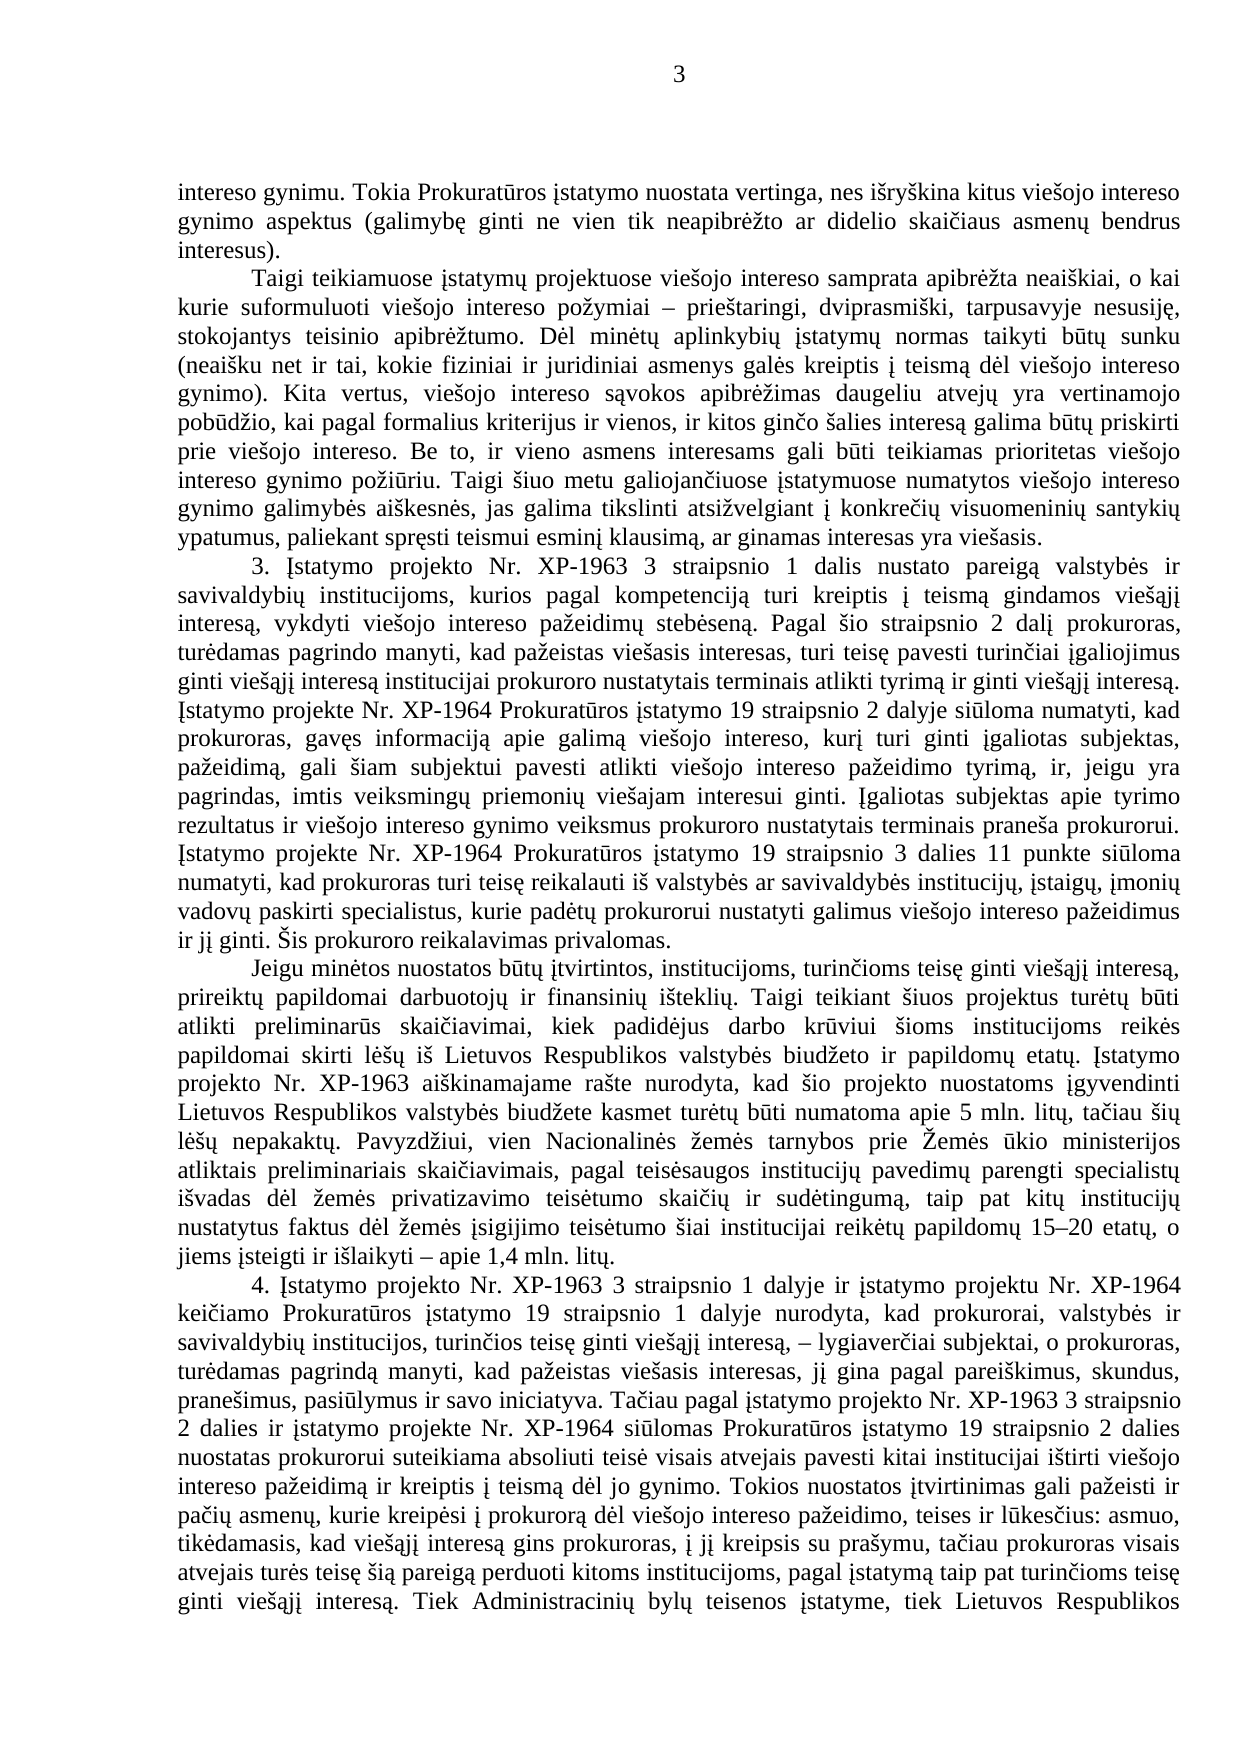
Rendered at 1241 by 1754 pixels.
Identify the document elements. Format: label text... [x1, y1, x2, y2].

text Taigi teikiamuose įstatymų projektuose viešojo intereso samprata apibrėžta neaiškiai, o kai kurie suformuluoti viešojo intereso požymiai – prieštaringi, dviprasmiški, tarpusavyje nesusiję, stokojantys teisinio apibrėžtumo. Dėl minėtų aplinkybių įstatymų normas taikyti būtų sunku (neaišku net ir tai, kokie fiziniai ir juridiniai asmenys galės kreiptis į teismą dėl viešojo intereso gynimo). Kita vertus, viešojo intereso sąvokos apibrėžimas daugeliu atvejų yra vertinamojo pobūdžio, kai pagal formalius kriterijus ir vienos, ir kitos ginčo šalies interesą galima būtų priskirti prie viešojo intereso. Be to, ir vieno asmens interesams gali būti teikiamas prioritetas viešojo intereso gynimo požiūriu. Taigi šiuo metu galiojančiuose įstatymuose numatytos viešojo intereso gynimo galimybės aiškesnės, jas galima tikslinti atsižvelgiant į konkrečių visuomeninių santykių ypatumus, paliekant spręsti teismui esminį klausimą, ar ginamas interesas yra viešasis. [177, 263, 1181, 551]
text 3. Įstatymo projekto Nr. XP-1963 3 straipsnio 1 dalis nustato pareigą valstybės ir savivaldybių institucijoms, kurios pagal kompetenciją turi kreiptis į teismą gindamos viešąjį interesą, vykdyti viešojo intereso pažeidimų stebėseną. Pagal šio straipsnio 2 dalį prokuroras, turėdamas pagrindo manyti, kad pažeistas viešasis interesas, turi teisę pavesti turinčiai įgaliojimus ginti viešąjį interesą institucijai prokuroro nustatytais terminais atlikti tyrimą ir ginti viešąjį interesą. Įstatymo projekte Nr. XP-1964 Prokuratūros įstatymo 19 straipsnio 2 dalyje siūloma numatyti, kad prokuroras, gavęs informaciją apie galimą viešojo intereso, kurį turi ginti įgaliotas subjektas, pažeidimą, gali šiam subjektui pavesti atlikti viešojo intereso pažeidimo tyrimą, ir, jeigu yra pagrindas, imtis veiksmingų priemonių viešajam interesui ginti. Įgaliotas subjektas apie tyrimo rezultatus ir viešojo intereso gynimo veiksmus prokuroro nustatytais terminais praneša prokurorui. Įstatymo projekte Nr. XP-1964 Prokuratūros įstatymo 19 straipsnio 3 dalies 11 punkte siūloma numatyti, kad prokuroras turi teisę reikalauti iš valstybės ar savivaldybės institucijų, įstaigų, įmonių vadovų paskirti specialistus, kurie padėtų prokurorui nustatyti galimus viešojo intereso pažeidimus ir jį ginti. Šis prokuroro reikalavimas privalomas. [177, 551, 1181, 953]
text 4. Įstatymo projekto Nr. XP-1963 3 straipsnio 1 dalyje ir įstatymo projektu Nr. XP-1964 keičiamo Prokuratūros įstatymo 19 straipsnio 1 dalyje nurodyta, kad prokurorai, valstybės ir savivaldybių institucijos, turinčios teisę ginti viešąjį interesą, – lygiaverčiai subjektai, o prokuroras, turėdamas pagrindą manyti, kad pažeistas viešasis interesas, jį gina pagal pareiškimus, skundus, pranešimus, pasiūlymus ir savo iniciatyva. Tačiau pagal įstatymo projekto Nr. XP-1963 3 straipsnio 2 dalies ir įstatymo projekte Nr. XP-1964 siūlomas Prokuratūros įstatymo 19 straipsnio 2 dalies nuostatas prokurorui suteikiama absoliuti teisė visais atvejais pavesti kitai institucijai ištirti viešojo intereso pažeidimą ir kreiptis į teismą dėl jo gynimo. Tokios nuostatos įtvirtinimas gali pažeisti ir pačių asmenų, kurie kreipėsi į prokurorą dėl viešojo intereso pažeidimo, teises ir lūkesčius: asmuo, tikėdamasis, kad viešąjį interesą gins prokuroras, į jį kreipsis su prašymu, tačiau prokuroras visais atvejais turės teisę šią pareigą perduoti kitoms institucijoms, pagal įstatymą taip pat turinčioms teisę ginti viešąjį interesą. Tiek Administracinių bylų teisenos įstatyme, tiek Lietuvos Respublikos [177, 1270, 1181, 1615]
text intereso gynimu. Tokia Prokuratūros įstatymo nuostata vertinga, nes išryškina kitus viešojo intereso gynimo aspektus (galimybę ginti ne vien tik neapibrėžto ar didelio skaičiaus asmenų bendrus interesus). [177, 177, 1181, 263]
text Jeigu minėtos nuostatos būtų įtvirtintos, institucijoms, turinčioms teisę ginti viešąjį interesą, prireiktų papildomai darbuotojų ir finansinių išteklių. Taigi teikiant šiuos projektus turėtų būti atlikti preliminarūs skaičiavimai, kiek padidėjus darbo krūviui šioms institucijoms reikės papildomai skirti lėšų iš Lietuvos Respublikos valstybės biudžeto ir papildomų etatų. Įstatymo projekto Nr. XP-1963 aiškinamajame rašte nurodyta, kad šio projekto nuostatoms įgyvendinti Lietuvos Respublikos valstybės biudžete kasmet turėtų būti numatoma apie 5 mln. litų, tačiau šių lėšų nepakaktų. Pavyzdžiui, vien Nacionalinės žemės tarnybos prie Žemės ūkio ministerijos atliktais preliminariais skaičiavimais, pagal teisėsaugos institucijų pavedimų parengti specialistų išvadas dėl žemės privatizavimo teisėtumo skaičių ir sudėtingumą, taip pat kitų institucijų nustatytus faktus dėl žemės įsigijimo teisėtumo šiai institucijai reikėtų papildomų 15–20 etatų, o jiems įsteigti ir išlaikyti – apie 1,4 mln. litų. [177, 953, 1181, 1270]
